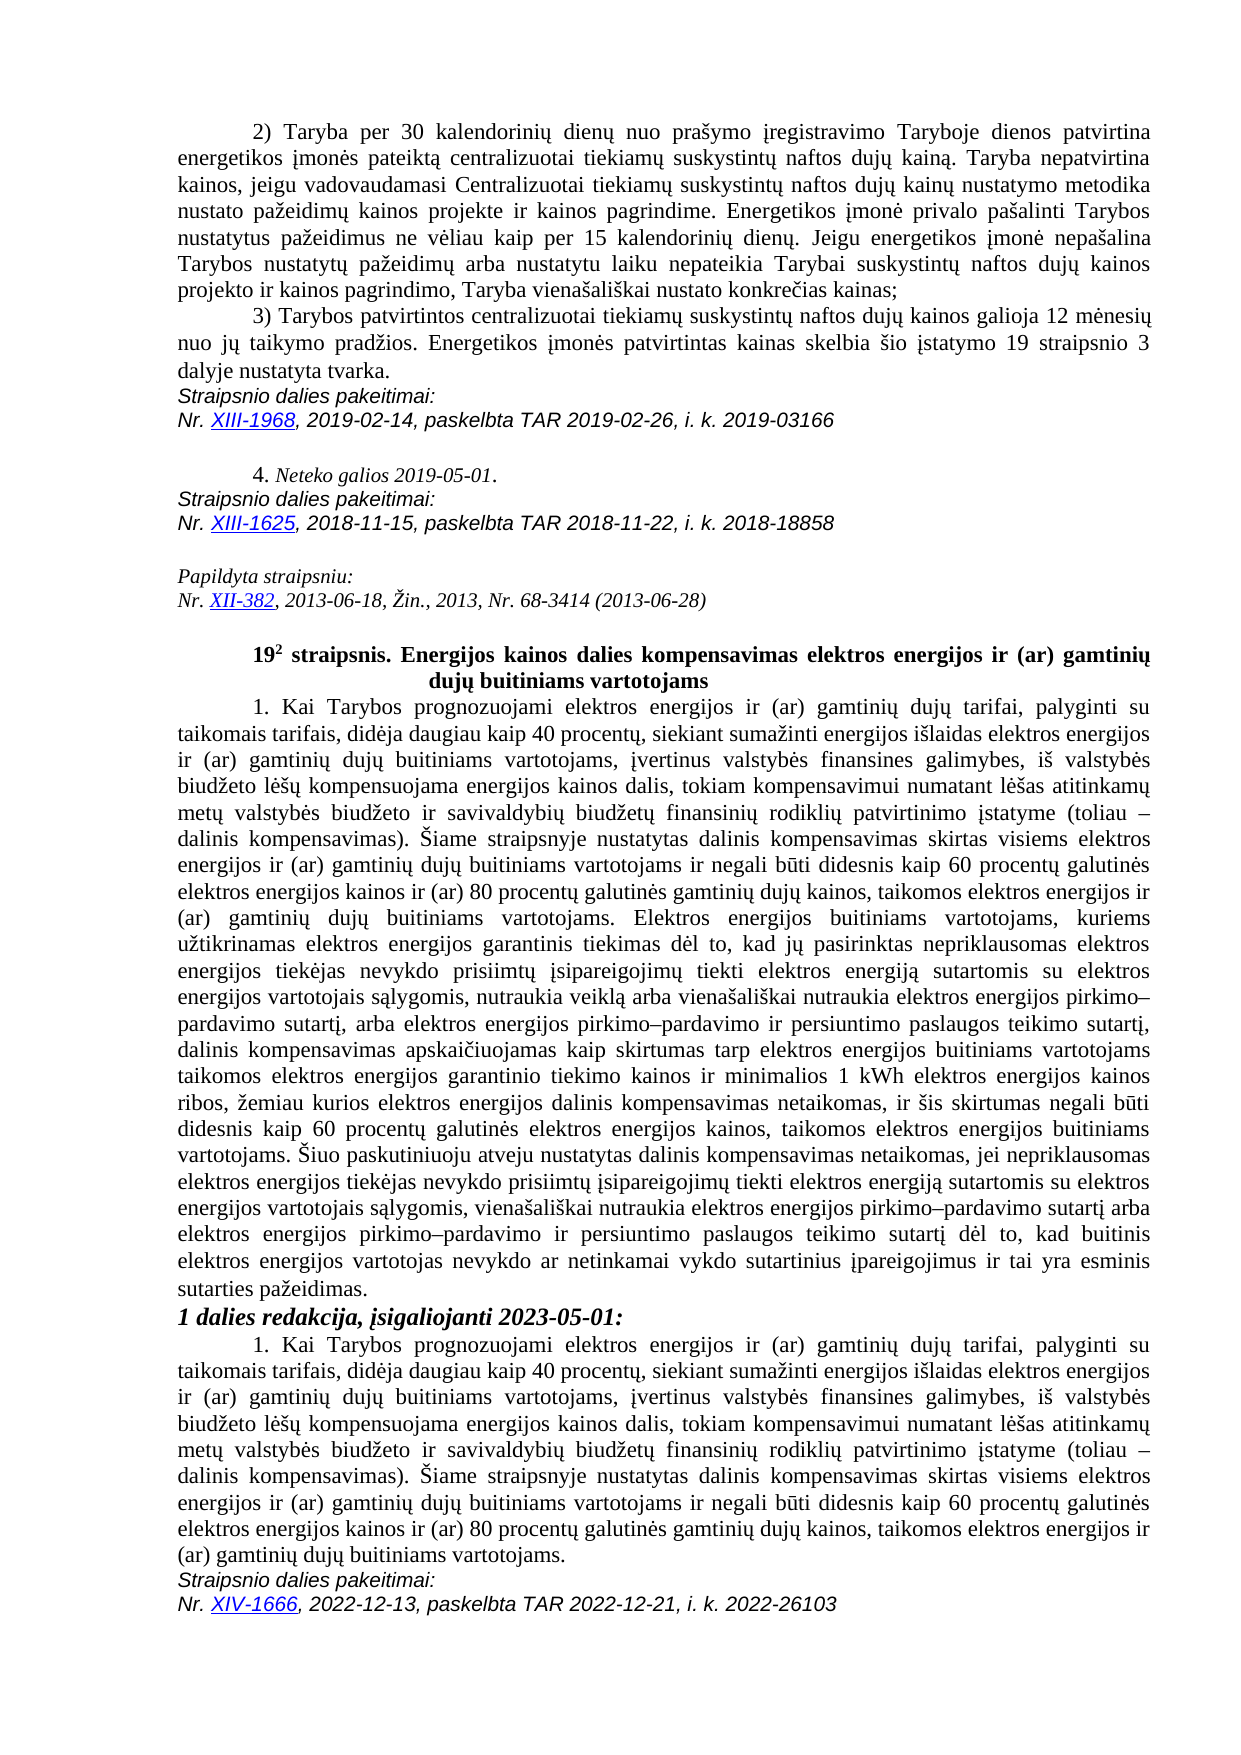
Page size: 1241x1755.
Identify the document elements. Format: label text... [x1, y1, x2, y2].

text 3) Tarybos patvirtintos centralizuotai tiekiamų suskystintų naftos dujų kainos galioja 12 mėnesių nuo jų taikymo pradžios. Energetikos įmonės patvirtintas kainas skelbia šio įstatymo 19 straipsnio 3 dalyje nustatyta tvarka. [177, 303, 1152, 384]
text Straipsnio dalies pakeitimai: [177, 487, 1152, 511]
text Straipsnio dalies pakeitimai: [177, 1568, 1152, 1592]
text 4. Neteko galios 2019-05-01. [177, 461, 1152, 487]
text 2) Taryba per 30 kalendorinių dienų nuo prašymo įregistravimo Taryboje dienos patvirtina energetikos įmonės pateiktą centralizuotai tiekiamų suskystintų naftos dujų kainą. Taryba nepatvirtina kainos, jeigu vadovaudamasi Centralizuotai tiekiamų suskystintų naftos dujų kainų nustatymo metodika nustato pažeidimų kainos projekte ir kainos pagrindime. Energetikos įmonė privalo pašalinti Tarybos nustatytus pažeidimus ne vėliau kaip per 15 kalendorinių dienų. Jeigu energetikos įmonė nepašalina Tarybos nustatytų pažeidimų arba nustatytu laiku nepateikia Tarybai suskystintų naftos dujų kainos projekto ir kainos pagrindimo, Taryba vienašališkai nustato konkrečias kainas; [177, 118, 1152, 303]
text Papildyta straipsniu: [177, 564, 1152, 588]
text 192 straipsnis. Energijos kainos dalies kompensavimas elektros energijos ir (ar) gamtinių dujų buitiniams vartotojams [252, 641, 1152, 693]
text 1. Kai Tarybos prognozuojami elektros energijos ir (ar) gamtinių dujų tarifai, palyginti su taikomais tarifais, didėja daugiau kaip 40 procentų, siekiant sumažinti energijos išlaidas elektros energijos ir (ar) gamtinių dujų buitiniams vartotojams, įvertinus valstybės finansines galimybes, iš valstybės biudžeto lėšų kompensuojama energijos kainos dalis, tokiam kompensavimui numatant lėšas atitinkamų metų valstybės biudžeto ir savivaldybių biudžetų finansinių rodiklių patvirtinimo įstatyme (toliau – dalinis kompensavimas). Šiame straipsnyje nustatytas dalinis kompensavimas skirtas visiems elektros energijos ir (ar) gamtinių dujų buitiniams vartotojams ir negali būti didesnis kaip 60 procentų galutinės elektros energijos kainos ir (ar) 80 procentų galutinės gamtinių dujų kainos, taikomos elektros energijos ir (ar) gamtinių dujų buitiniams vartotojams. Elektros energijos buitiniams vartotojams, kuriems užtikrinamas elektros energijos garantinis tiekimas dėl to, kad jų pasirinktas nepriklausomas elektros energijos tiekėjas nevykdo prisiimtų įsipareigojimų tiekti elektros energiją sutartomis su elektros energijos vartotojais sąlygomis, nutraukia veiklą arba vienašališkai nutraukia elektros energijos pirkimo–pardavimo sutartį, arba elektros energijos pirkimo–pardavimo ir persiuntimo paslaugos teikimo sutartį, dalinis kompensavimas apskaičiuojamas kaip skirtumas tarp elektros energijos buitiniams vartotojams taikomos elektros energijos garantinio tiekimo kainos ir minimalios 1 kWh elektros energijos kainos ribos, žemiau kurios elektros energijos dalinis kompensavimas netaikomas, ir šis skirtumas negali būti didesnis kaip 60 procentų galutinės elektros energijos kainos, taikomos elektros energijos buitiniams vartotojams. Šiuo paskutiniuoju atveju nustatytas dalinis kompensavimas netaikomas, jei nepriklausomas elektros energijos tiekėjas nevykdo prisiimtų įsipareigojimų tiekti elektros energiją sutartomis su elektros energijos vartotojais sąlygomis, vienašališkai nutraukia elektros energijos pirkimo–pardavimo sutartį arba elektros energijos pirkimo–pardavimo ir persiuntimo paslaugos teikimo sutartį dėl to, kad buitinis elektros energijos vartotojas nevykdo ar netinkamai vykdo sutartinius įpareigojimus ir tai yra esminis sutarties pažeidimas. [177, 693, 1152, 1302]
text Straipsnio dalies pakeitimai: [177, 384, 1152, 408]
text 1. Kai Tarybos prognozuojami elektros energijos ir (ar) gamtinių dujų tarifai, palyginti su taikomais tarifais, didėja daugiau kaip 40 procentų, siekiant sumažinti energijos išlaidas elektros energijos ir (ar) gamtinių dujų buitiniams vartotojams, įvertinus valstybės finansines galimybes, iš valstybės biudžeto lėšų kompensuojama energijos kainos dalis, tokiam kompensavimui numatant lėšas atitinkamų metų valstybės biudžeto ir savivaldybių biudžetų finansinių rodiklių patvirtinimo įstatyme (toliau – dalinis kompensavimas). Šiame straipsnyje nustatytas dalinis kompensavimas skirtas visiems elektros energijos ir (ar) gamtinių dujų buitiniams vartotojams ir negali būti didesnis kaip 60 procentų galutinės elektros energijos kainos ir (ar) 80 procentų galutinės gamtinių dujų kainos, taikomos elektros energijos ir (ar) gamtinių dujų buitiniams vartotojams. [177, 1331, 1152, 1568]
text Nr. XIV-1666, 2022-12-13, paskelbta TAR 2022-12-21, i. k. 2022-26103 [177, 1592, 1152, 1616]
text 1 dalies redakcija, įsigaliojanti 2023-05-01: [177, 1302, 1152, 1331]
text Nr. XIII-1625, 2018-11-15, paskelbta TAR 2018-11-22, i. k. 2018-18858 [177, 511, 1152, 535]
text Nr. XIII-1968, 2019-02-14, paskelbta TAR 2019-02-26, i. k. 2019-03166 [177, 408, 1152, 432]
text Nr. XII-382, 2013-06-18, Žin., 2013, Nr. 68-3414 (2013-06-28) [177, 588, 1152, 612]
